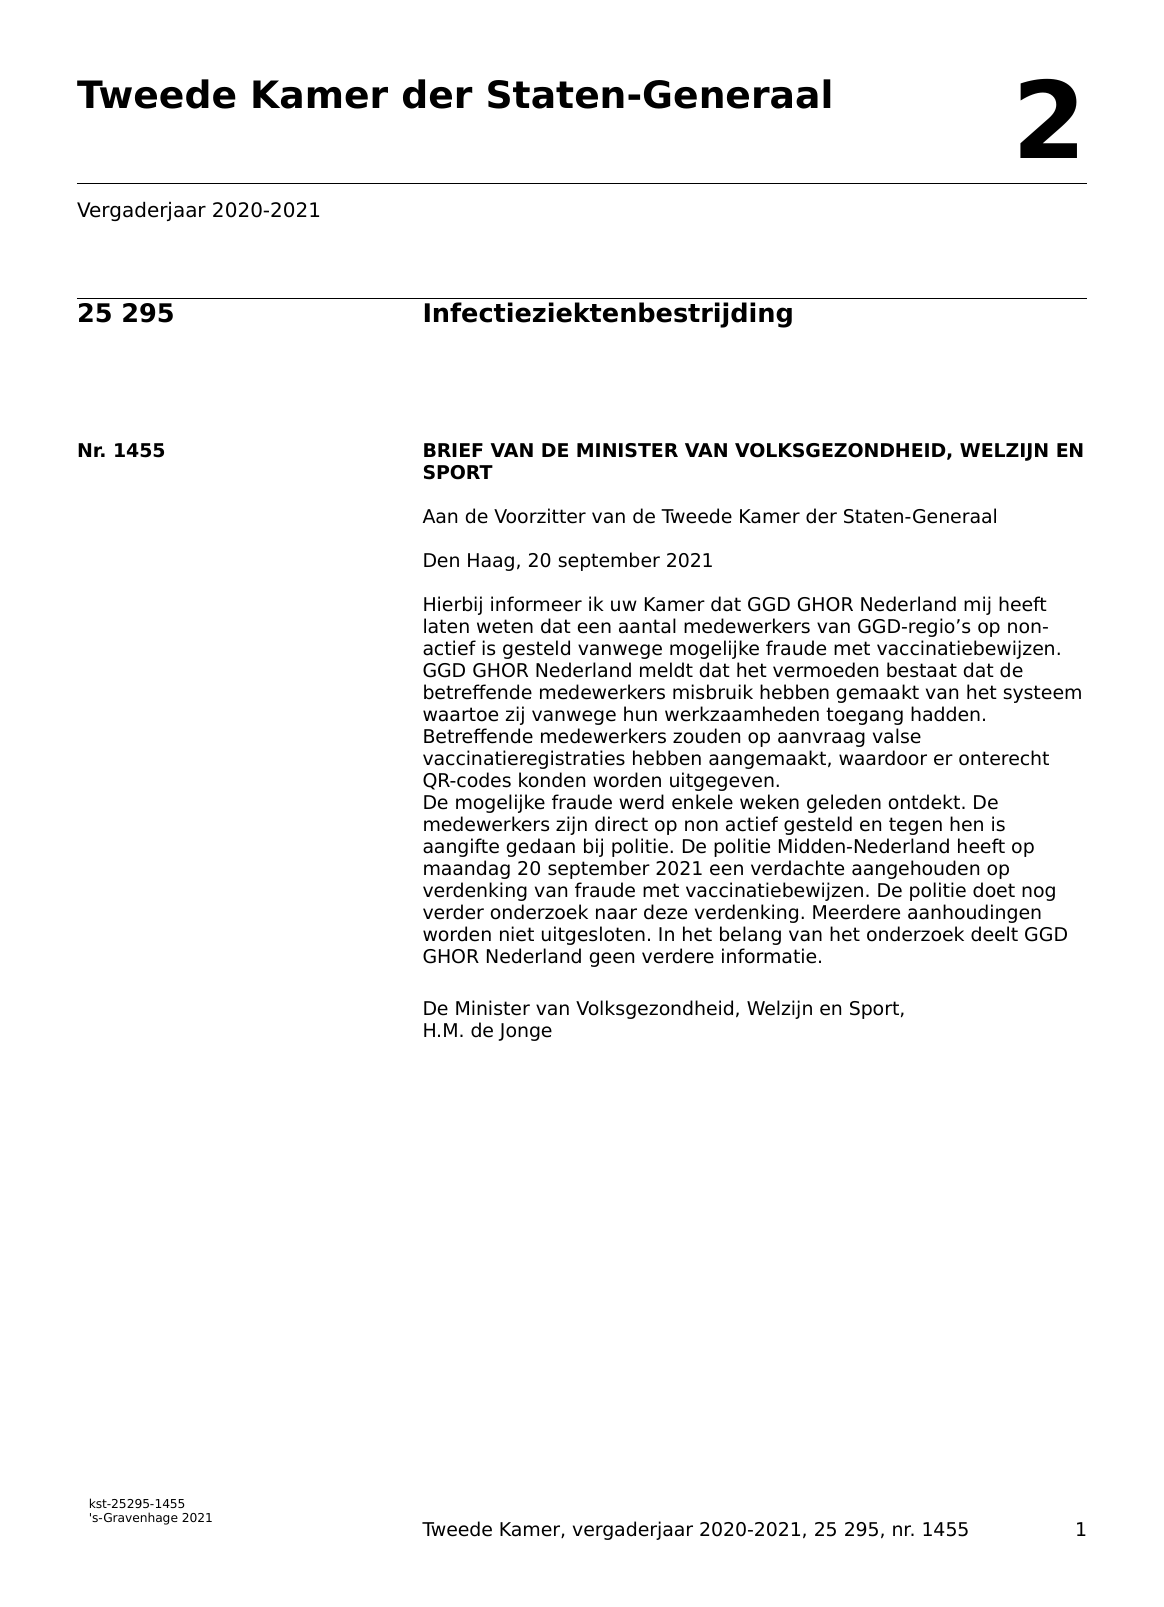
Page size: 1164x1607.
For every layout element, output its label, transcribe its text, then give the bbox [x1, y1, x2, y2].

text Den Haag, 20 september 2021 [422, 550, 1087, 572]
text kst-25295-1455 [88, 1497, 323, 1511]
text De mogelijke fraude werd enkele weken geleden ontdekt. De medewerkers zijn direct op non actief gesteld en tegen hen is aangifte gedaan bij politie. De politie Midden-Nederland heeft op maandag 20 september 2021 een verdachte aangehouden op verdenking van fraude met vaccinatiebewijzen. De politie doet nog verder onderzoek naar deze verdenking. Meerdere aanhoudingen worden niet uitgesloten. In het belang van het onderzoek deelt GGD GHOR Nederland geen verdere informatie. [422, 792, 1087, 968]
table_header 2 [886, 59, 1087, 183]
subtitle Nr. 1455 BRIEF VAN DE MINISTER VAN VOLKSGEZONDHEID, WELZIJN EN SPORT [77, 440, 1087, 484]
text Aan de Voorzitter van de Tweede Kamer der Staten-Generaal [422, 506, 1087, 528]
text 's-Gravenhage 2021 [88, 1511, 323, 1525]
text De Minister van Volksgezondheid, Welzijn en Sport, H.M. de Jonge [422, 998, 1087, 1042]
subtitle 25 295 Infectieziektenbestrijding [77, 299, 1087, 329]
text Hierbij informeer ik uw Kamer dat GGD GHOR Nederland mij heeft laten weten dat een aantal medewerkers van GGD-regio’s op non-actief is gesteld vanwege mogelijke fraude met vaccinatiebewijzen. GGD GHOR Nederland meldt dat het vermoeden bestaat dat de betreffende medewerkers misbruik hebben gemaakt van het systeem waartoe zij vanwege hun werkzaamheden toegang hadden. Betreffende medewerkers zouden op aanvraag valse vaccinatieregistraties hebben aangemaakt, waardoor er onterecht QR-codes konden worden uitgegeven. [422, 594, 1087, 792]
table_header Tweede Kamer der Staten-Generaal [77, 59, 886, 183]
table_cell Vergaderjaar 2020-2021 [77, 184, 1087, 298]
